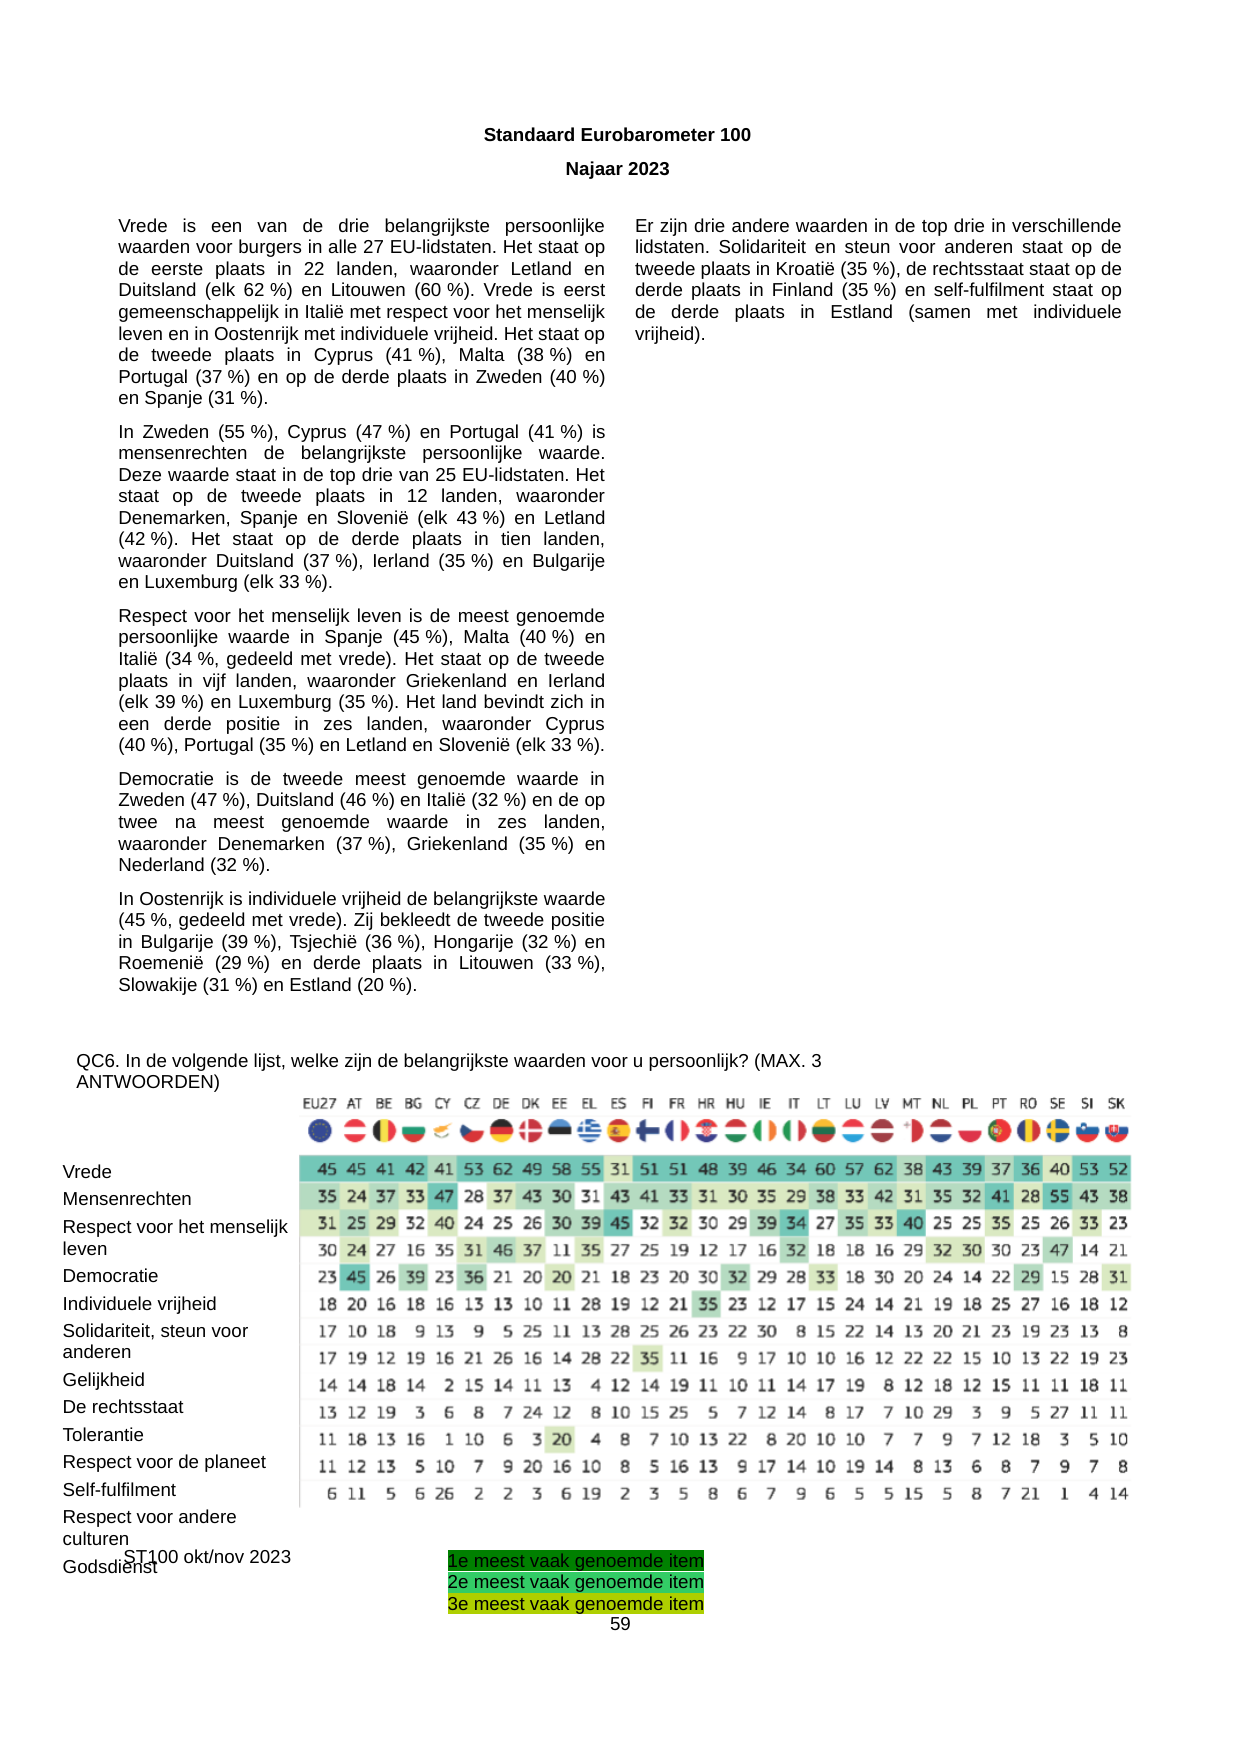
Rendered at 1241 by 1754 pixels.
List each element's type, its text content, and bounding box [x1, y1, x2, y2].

text Er zijn drie andere waarden in de top drie in verschillende lidstaten. Solidariteit en steun voor anderen staat op de tweede plaats in Kroatië (35 %), de rechtsstaat staat op de derde plaats in Finland (35 %) en self-fulfilment staat op de derde plaats in Estland (samen met individuele vrijheid). [635, 214, 1122, 344]
text Democratie is de tweede meest genoemde waarde in Zweden (47 %), Duitsland (46 %) en Italië (32 %) en de op twee na meest genoemde waarde in zes landen, waaronder Denemarken (37 %), Griekenland (35 %) en Nederland (32 %). [118, 768, 605, 875]
text Respect voor het menselijk leven is de meest genoemde persoonlijke waarde in Spanje (45 %), Malta (40 %) en Italië (34 %, gedeeld met vrede). Het staat op de tweede plaats in vijf landen, waaronder Griekenland en Ierland (elk 39 %) en Luxemburg (35 %). Het land bevindt zich in een derde positie in zes landen, waaronder Cyprus (40 %), Portugal (35 %) en Letland en Slovenië (elk 33 %). [118, 605, 605, 756]
text Vrede is een van de drie belangrijkste persoonlijke waarden voor burgers in alle 27 EU-lidstaten. Het staat op de eerste plaats in 22 landen, waaronder Letland en Duitsland (elk 62 %) en Litouwen (60 %). Vrede is eerst gemeenschappelijk in Italië met respect voor het menselijk leven en in Oostenrijk met individuele vrijheid. Het staat op de tweede plaats in Cyprus (41 %), Malta (38 %) en Portugal (37 %) en op de derde plaats in Zweden (40 %) en Spanje (31 %). [118, 214, 605, 408]
text In Zweden (55 %), Cyprus (47 %) en Portugal (41 %) is mensenrechten de belangrijkste persoonlijke waarde. Deze waarde staat in de top drie van 25 EU-lidstaten. Het staat op de tweede plaats in 12 landen, waaronder Denemarken, Spanje en Slovenië (elk 43 %) en Letland (42 %). Het staat op de derde plaats in tien landen, waaronder Duitsland (37 %), Ierland (35 %) en Bulgarije en Luxemburg (elk 33 %). [118, 420, 605, 593]
text In Oostenrijk is individuele vrijheid de belangrijkste waarde (45 %, gedeeld met vrede). Zij bekleedt de tweede positie in Bulgarije (39 %), Tsjechië (36 %), Hongarije (32 %) en Roemenië (29 %) en derde plaats in Litouwen (33 %), Slowakije (31 %) en Estland (20 %). [118, 887, 605, 995]
picture [299, 1089, 1140, 1509]
